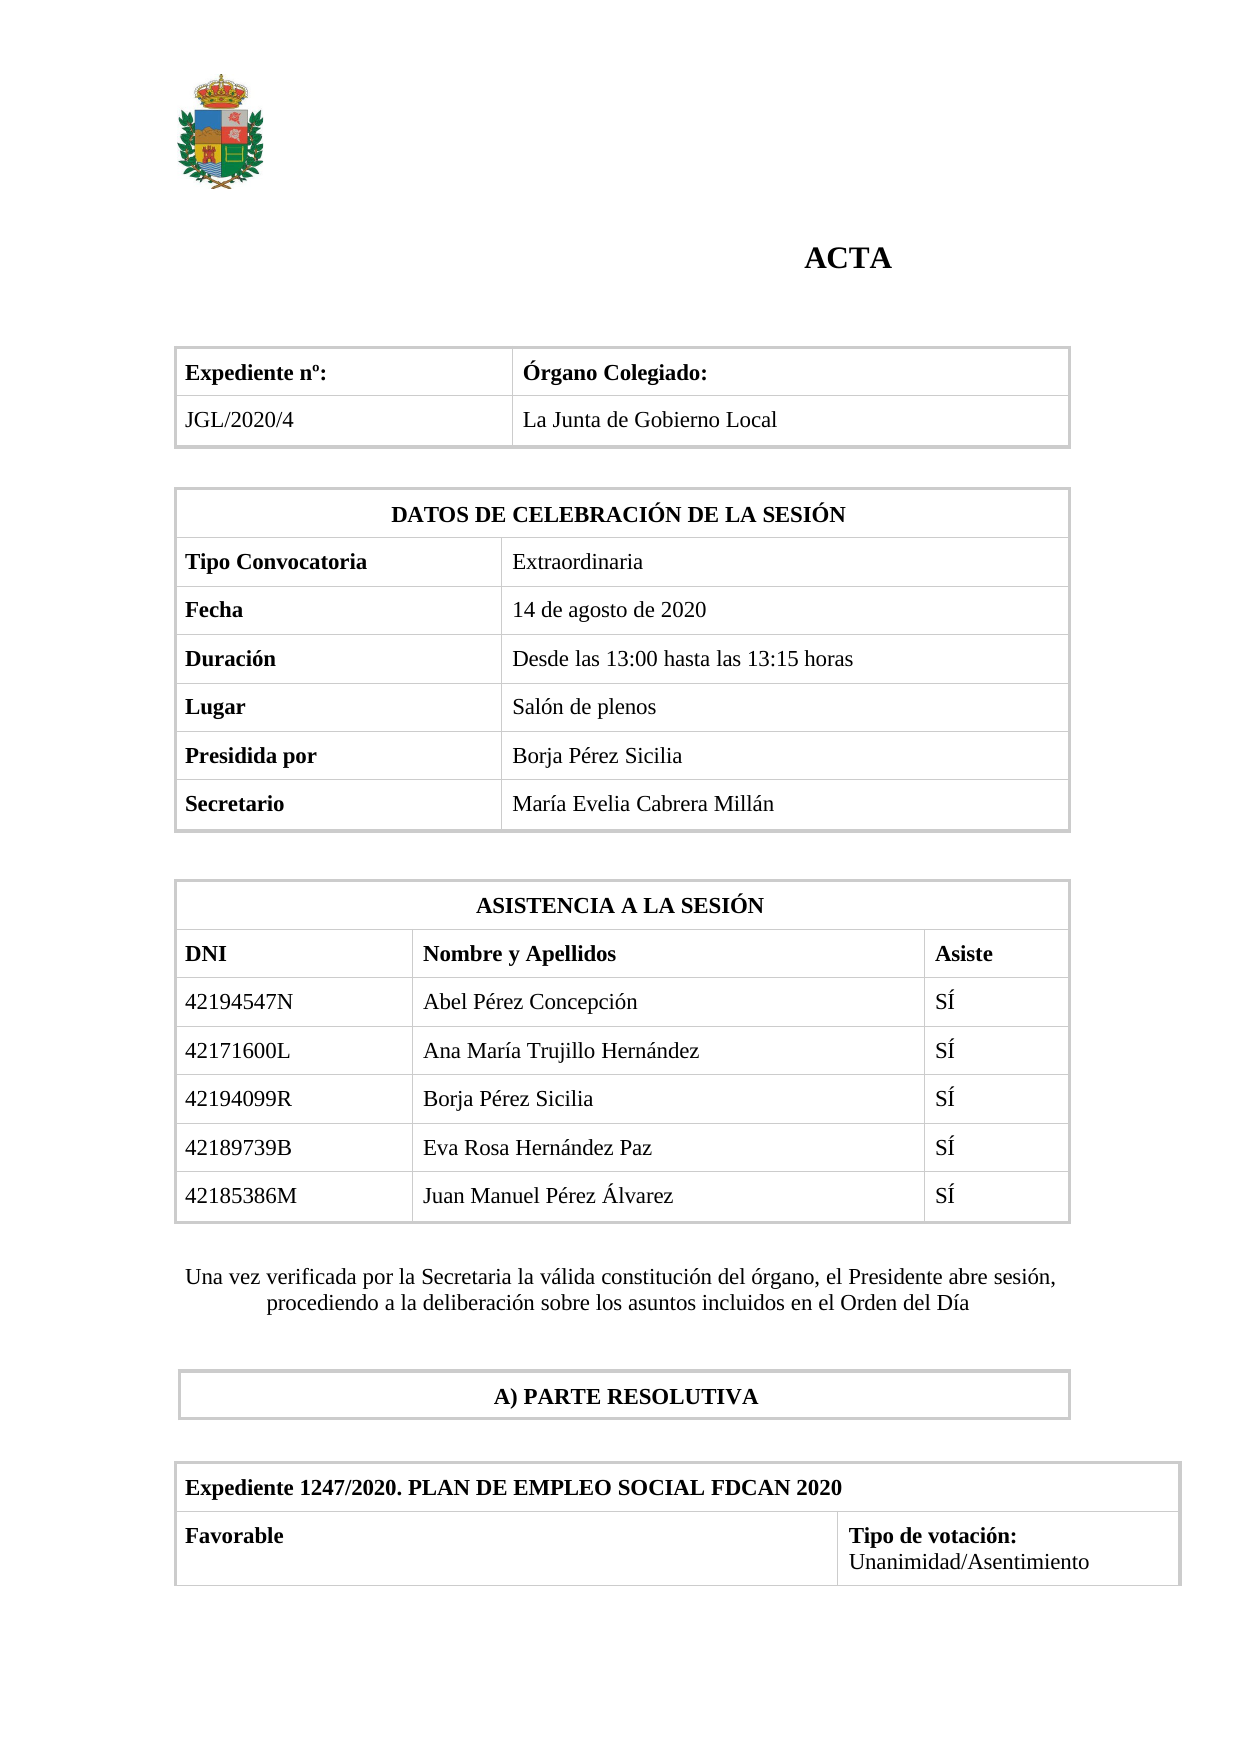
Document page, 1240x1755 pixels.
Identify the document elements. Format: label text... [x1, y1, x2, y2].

table_header Expediente 1247/2020. PLAN DE EMPLEO SOCIAL FDCAN 2020 [177, 1464, 1178, 1511]
table_header DATOS DE CELEBRACIÓN DE LA SESIÓN [177, 490, 1068, 537]
text A) PARTE RESOLUTIVA [493, 1383, 1068, 1409]
table_cell Fecha [177, 587, 501, 634]
table_cell Tipo de votación: Unanimidad/Asentimiento [838, 1512, 1178, 1585]
table_cell Tipo Convocatoria [177, 538, 501, 586]
table_cell SÍ [925, 1172, 1068, 1221]
table_cell Extraordinaria [502, 538, 1068, 586]
table_cell Eva Rosa Hernández Paz [413, 1124, 924, 1171]
table_cell 42194547N [177, 978, 412, 1026]
table_cell Secretario [177, 780, 501, 829]
table_header Expediente nº: [177, 349, 512, 395]
table_cell Duración [177, 635, 501, 682]
table_cell Abel Pérez Concepción [413, 978, 924, 1026]
table_cell Borja Pérez Sicilia [413, 1075, 924, 1123]
table_cell María Evelia Cabrera Millán [502, 780, 1068, 829]
table_cell SÍ [925, 1075, 1068, 1123]
table_cell 42194099R [177, 1075, 412, 1123]
table_cell SÍ [925, 978, 1068, 1026]
table_cell La Junta de Gobierno Local [513, 396, 1068, 445]
table_cell Desde las 13:00 hasta las 13:15 horas [502, 635, 1068, 682]
table_cell Borja Pérez Sicilia [502, 732, 1068, 779]
table_cell Ana María Trujillo Hernández [413, 1027, 924, 1074]
table_cell Favorable [177, 1512, 837, 1585]
table_cell Presidida por [177, 732, 501, 779]
text ACTA [636, 239, 1061, 276]
table_cell Lugar [177, 684, 501, 731]
table_header ASISTENCIA A LA SESIÓN [177, 882, 1068, 929]
table_cell Salón de plenos [502, 684, 1068, 731]
table_cell Juan Manuel Pérez Álvarez [413, 1172, 924, 1221]
table_cell DNI [177, 930, 412, 977]
table_cell Nombre y Apellidos [413, 930, 924, 977]
table_cell 42185386M [177, 1172, 412, 1221]
table_cell 42189739B [177, 1124, 412, 1171]
table_cell JGL/2020/4 [177, 396, 512, 445]
table_cell SÍ [925, 1027, 1068, 1074]
text Una vez verificada por la Secretaria la válida constitución del órgano, el Presidente abre sesión, procediendo a la deliberación sobre los asuntos incluidos en el Orden del Día [185, 1263, 1060, 1316]
table_cell 14 de agosto de 2020 [502, 587, 1068, 634]
table_header Órgano Colegiado: [513, 349, 1068, 395]
table_cell Asiste [925, 930, 1068, 977]
table_cell SÍ [925, 1124, 1068, 1171]
table_cell 42171600L [177, 1027, 412, 1074]
